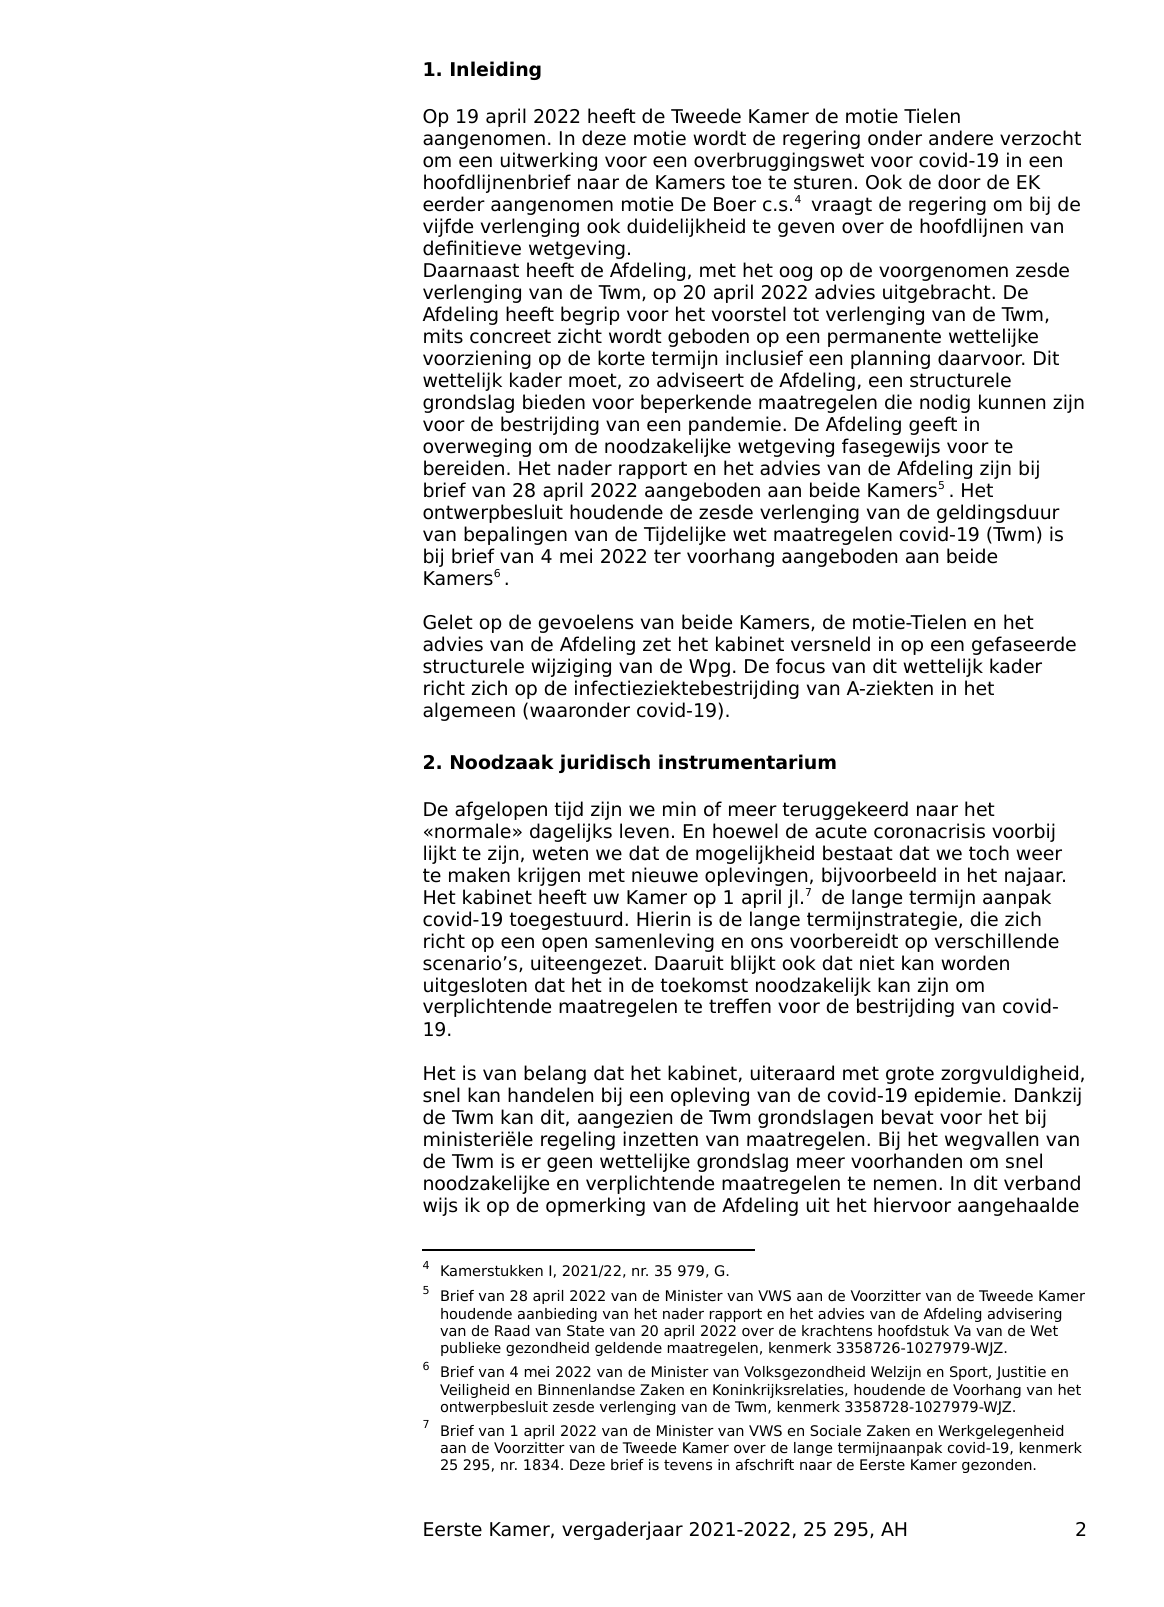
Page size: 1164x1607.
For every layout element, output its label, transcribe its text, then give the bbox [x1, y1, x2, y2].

text Brief van 1 april 2022 van de Minister van VWS en Sociale Zaken en Werkgelegenheid aan de Voorzitter van de Tweede Kamer over de lange termijnaanpak covid-19, kenmerk 25 295, nr. 1834. Deze brief is tevens in afschrift naar de Eerste Kamer gezonden. [422, 1418, 1087, 1474]
text De afgelopen tijd zijn we min of meer teruggekeerd naar het «normale» dagelijks leven. En hoewel de acute coronacrisis voorbij lijkt te zijn, weten we dat de mogelijkheid bestaat dat we toch weer te maken krijgen met nieuwe oplevingen, bijvoorbeeld in het najaar. Het kabinet heeft uw Kamer op 1 april jl. de lange termijn aanpak covid-19 toegestuurd. Hierin is de lange termijnstrategie, die zich richt op een open samenleving en ons voorbereidt op verschillende scenario’s, uiteengezet. Daaruit blijkt ook dat niet kan worden uitgesloten dat het in de toekomst noodzakelijk kan zijn om verplichtende maatregelen te treffen voor de bestrijding van covid-19. [422, 799, 1087, 1040]
text Op 19 april 2022 heeft de Tweede Kamer de motie Tielen aangenomen. In deze motie wordt de regering onder andere verzocht om een uitwerking voor een overbruggingswet voor covid-19 in een hoofdlijnenbrief naar de Kamers toe te sturen. Ook de door de EK eerder aangenomen motie De Boer c.s. vraagt de regering om bij de vijfde verlenging ook duidelijkheid te geven over de hoofdlijnen van definitieve wetgeving. [422, 106, 1087, 260]
subtitle 2. Noodzaak juridisch instrumentarium [422, 752, 1087, 774]
text Gelet op de gevoelens van beide Kamers, de motie-Tielen en het advies van de Afdeling zet het kabinet versneld in op een gefaseerde structurele wijziging van de Wpg. De focus van dit wettelijk kader richt zich op de infectieziektebestrijding van A-ziekten in het algemeen (waaronder covid-19). [422, 612, 1087, 722]
text Daarnaast heeft de Afdeling, met het oog op de voorgenomen zesde verlenging van de Twm, op 20 april 2022 advies uitgebracht. De Afdeling heeft begrip voor het voorstel tot verlenging van de Twm, mits concreet zicht wordt geboden op een permanente wettelijke voorziening op de korte termijn inclusief een planning daarvoor. Dit wettelijk kader moet, zo adviseert de Afdeling, een structurele grondslag bieden voor beperkende maatregelen die nodig kunnen zijn voor de bestrijding van een pandemie. De Afdeling geeft in overweging om de noodzakelijke wetgeving fasegewijs voor te bereiden. Het nader rapport en het advies van de Afdeling zijn bij brief van 28 april 2022 aangeboden aan beide Kamers. Het ontwerpbesluit houdende de zesde verlenging van de geldingsduur van bepalingen van de Tijdelijke wet maatregelen covid-19 (Twm) is bij brief van 4 mei 2022 ter voorhang aangeboden aan beide Kamers. [422, 260, 1087, 589]
subtitle 1. Inleiding [422, 59, 1087, 81]
text Brief van 28 april 2022 van de Minister van VWS aan de Voorzitter van de Tweede Kamer houdende aanbieding van het nader rapport en het advies van de Afdeling advisering van de Raad van State van 20 april 2022 over de krachtens hoofdstuk Va van de Wet publieke gezondheid geldende maatregelen, kenmerk 3358726-1027979-WJZ. [422, 1284, 1087, 1357]
text Brief van 4 mei 2022 van de Minister van Volksgezondheid Welzijn en Sport, Justitie en Veiligheid en Binnenlandse Zaken en Koninkrijksrelaties, houdende de Voorhang van het ontwerpbesluit zesde verlenging van de Twm, kenmerk 3358728-1027979-WJZ. [422, 1360, 1087, 1416]
text Kamerstukken I, 2021/22, nr. 35 979, G. [422, 1259, 1087, 1281]
text Het is van belang dat het kabinet, uiteraard met grote zorgvuldigheid, snel kan handelen bij een opleving van de covid-19 epidemie. Dankzij de Twm kan dit, aangezien de Twm grondslagen bevat voor het bij ministeriële regeling inzetten van maatregelen. Bij het wegvallen van de Twm is er geen wettelijke grondslag meer voorhanden om snel noodzakelijke en verplichtende maatregelen te nemen. In dit verband wijs ik op de opmerking van de Afdeling uit het hiervoor aangehaalde [422, 1063, 1087, 1216]
